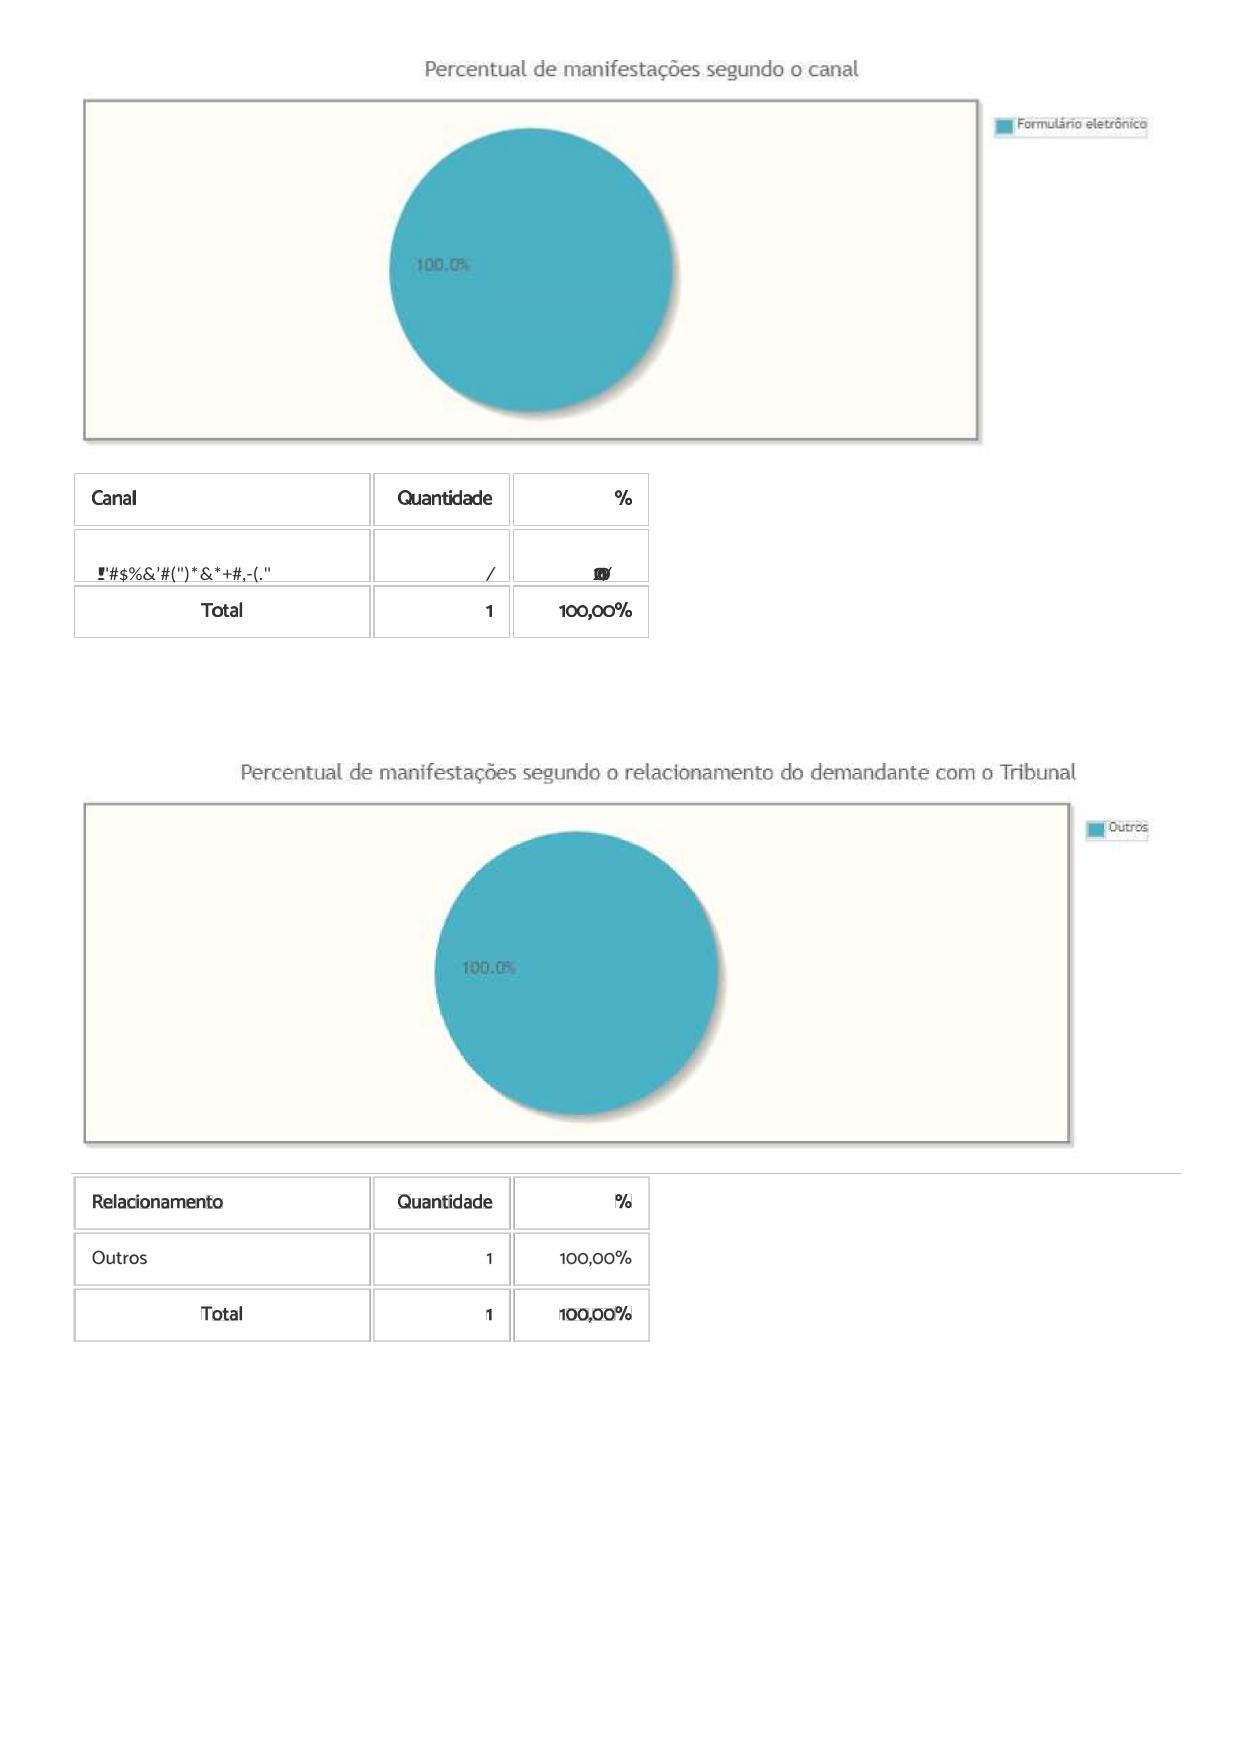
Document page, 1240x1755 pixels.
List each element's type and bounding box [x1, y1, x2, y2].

picture [559, 605, 565, 617]
picture [483, 494, 492, 505]
picture [92, 490, 111, 505]
picture [230, 606, 238, 617]
picture [398, 490, 421, 505]
picture [201, 603, 229, 617]
picture [113, 494, 122, 505]
picture [463, 490, 482, 505]
picture [71, 60, 1181, 471]
picture [442, 490, 462, 505]
picture [615, 490, 632, 505]
picture [123, 494, 131, 505]
picture [432, 494, 441, 505]
picture [70, 762, 1182, 1342]
picture [422, 494, 431, 505]
picture [566, 602, 632, 620]
picture [486, 605, 492, 617]
